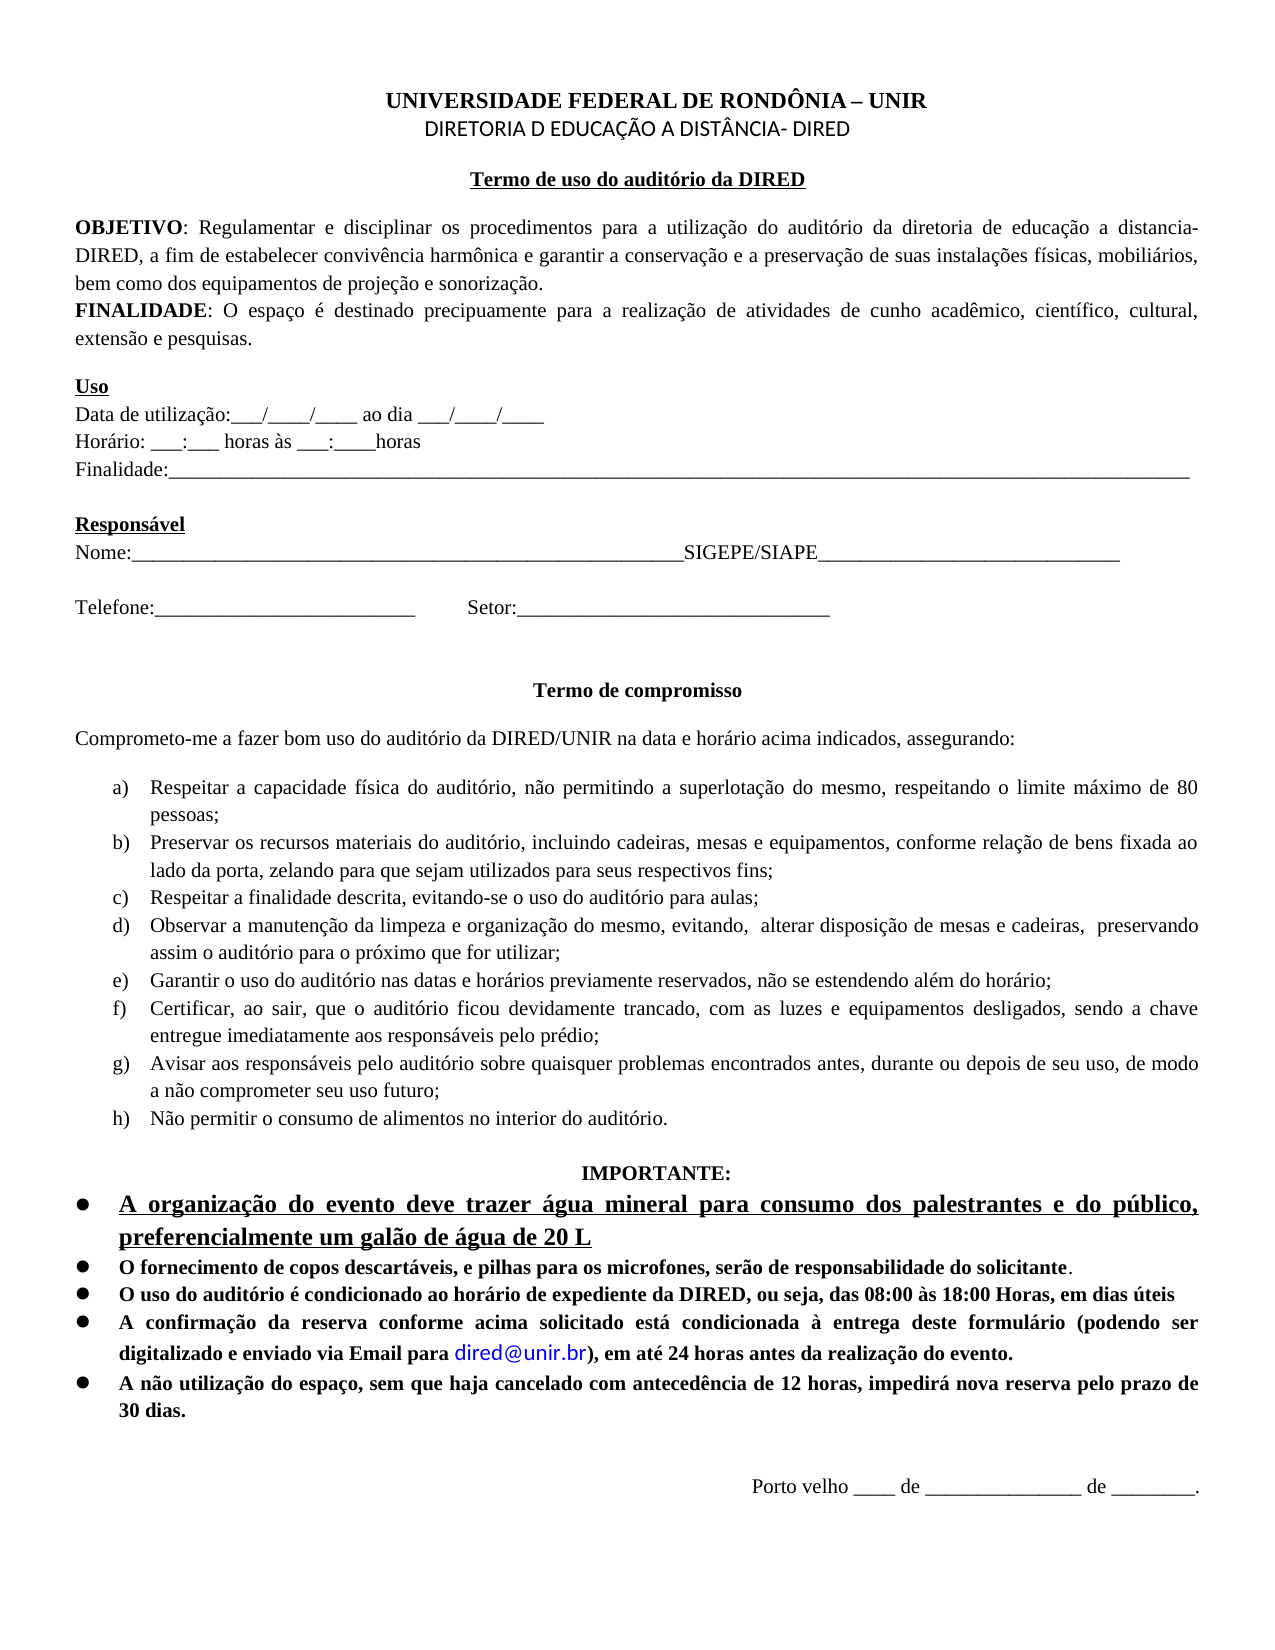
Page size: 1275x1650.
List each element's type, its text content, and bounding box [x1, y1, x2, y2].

text Horário: ___:___ horas às ___:____horas [75, 429, 1200, 453]
list A não utilização do espaço, sem que haja cancelado com antecedência de 12 horas, impedirá nova reserva pelo prazo de 30 dias. [75, 1370, 1200, 1422]
text Termo de compromisso [75, 678, 1200, 702]
text Telefone:_________________________ Setor:______________________________ [75, 595, 1200, 619]
subtitle UNIVERSIDADE FEDERAL DE RONDÔNIA – UNIR [112, 87, 1200, 114]
text Responsável [75, 512, 1200, 536]
text Termo de uso do auditório da DIRED [75, 167, 1200, 191]
text Comprometo-me a fazer bom uso do auditório da DIRED/UNIR na data e horário acima indicados, assegurando: [75, 726, 1200, 750]
text OBJETIVO: Regulamentar e disciplinar os procedimentos para a utilização do auditório da diretoria de educação a distancia- DIRED, a fim de estabelecer convivência harmônica e garantir a conservação e a preservação de suas instalações físicas, mobiliários, bem como dos equipamentos de projeção e sonorização. [75, 215, 1200, 294]
text DIRETORIA D EDUCAÇÃO A DISTÂNCIA- DIRED [75, 114, 1200, 142]
list Não permitir o consumo de alimentos no interior do auditório. [112, 1106, 1200, 1130]
text Nome:_____________________________________________________SIGEPE/SIAPE_____________________________ [75, 540, 1200, 564]
list Respeitar a finalidade descrita, evitando-se o uso do auditório para aulas; [112, 885, 1200, 909]
list Garantir o uso do auditório nas datas e horários previamente reservados, não se estendendo além do horário; [112, 968, 1200, 992]
text Data de utilização:___/____/____ ao dia ___/____/____ [75, 402, 1200, 426]
text Finalidade:__________________________________________________________________________________________________ [75, 457, 1200, 481]
list Certificar, ao sair, que o auditório ficou devidamente trancado, com as luzes e equipamentos desligados, sendo a chave entregue imediatamente aos responsáveis pelo prédio; [112, 996, 1200, 1047]
list FINALIDADE: O espaço é destinado precipuamente para a realização de atividades de cunho acadêmico, científico, cultural, extensão e pesquisas. [75, 298, 1200, 350]
list A organização do evento deve trazer água mineral para consumo dos palestrantes e do público, preferencialmente um galão de água de 20 L [75, 1189, 1200, 1251]
list Avisar aos responsáveis pelo auditório sobre quaisquer problemas encontrados antes, durante ou depois de seu uso, de modo a não comprometer seu uso futuro; [112, 1051, 1200, 1102]
text Porto velho ____ de _______________ de ________. [75, 1474, 1200, 1498]
list IMPORTANTE: [112, 1161, 1200, 1185]
list Observar a manutenção da limpeza e organização do mesmo, evitando, alterar disposição de mesas e cadeiras, preservando assim o auditório para o próximo que for utilizar; [112, 913, 1200, 964]
list Respeitar a capacidade física do auditório, não permitindo a superlotação do mesmo, respeitando o limite máximo de 80 pessoas; [112, 775, 1200, 826]
list Preservar os recursos materiais do auditório, incluindo cadeiras, mesas e equipamentos, conforme relação de bens fixada ao lado da porta, zelando para que sejam utilizados para seus respectivos fins; [112, 830, 1200, 882]
list O uso do auditório é condicionado ao horário de expediente da DIRED, ou seja, das 08:00 às 18:00 Horas, em dias úteis [75, 1282, 1200, 1306]
list A confirmação da reserva conforme acima solicitado está condicionada à entrega deste formulário (podendo ser digitalizado e enviado via Email para dired@unir.br), em até 24 horas antes da realização do evento. [75, 1310, 1200, 1366]
text Uso [75, 374, 1200, 398]
list O fornecimento de copos descartáveis, e pilhas para os microfones, serão de responsabilidade do solicitante. [75, 1255, 1200, 1279]
